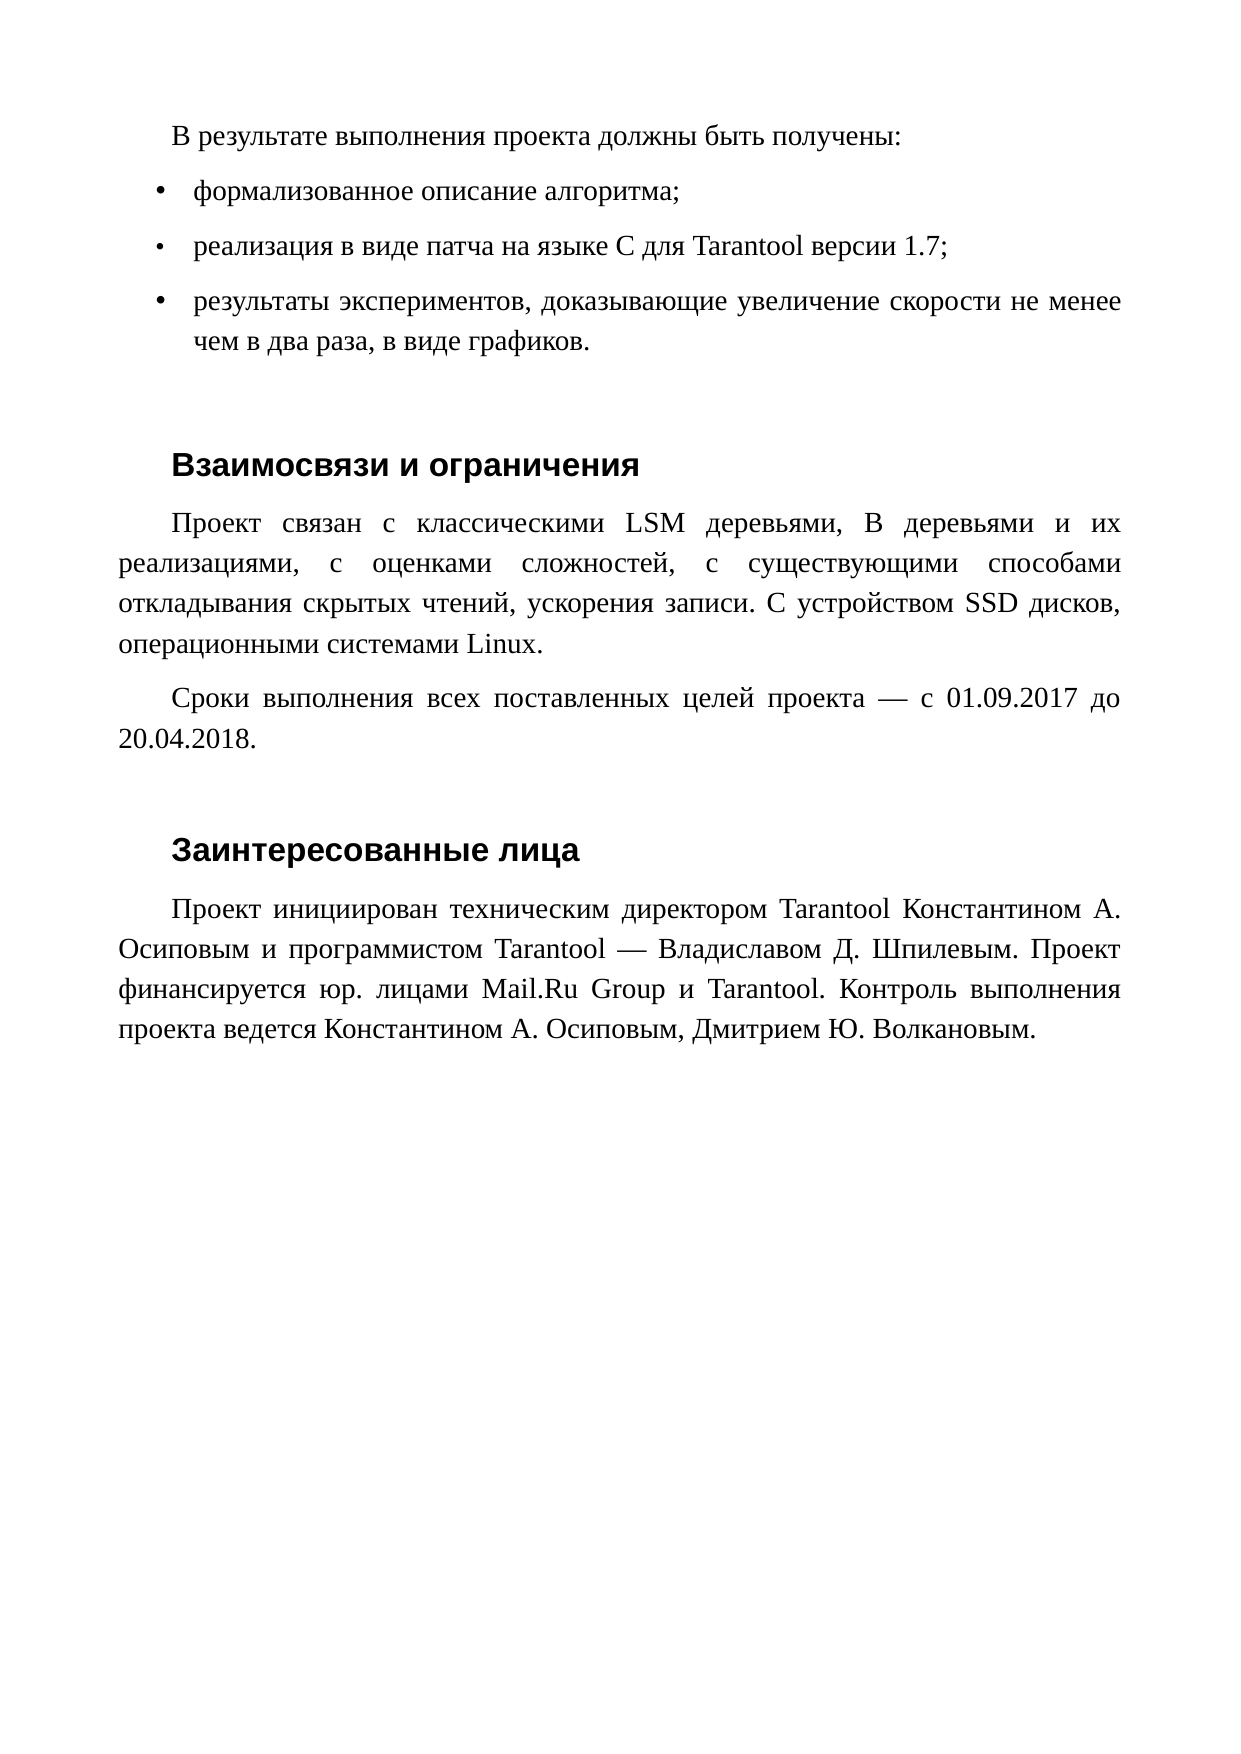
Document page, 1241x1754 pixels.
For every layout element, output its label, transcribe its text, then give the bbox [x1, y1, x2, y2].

text Сроки выполнения всех поставленных целей проекта — с 01.09.2017 до 20.04.2018. [118, 681, 1122, 754]
text Проект связан с классическими LSM деревьями, B деревьями и их реализациями, с оценками сложностей, с существующими способами откладывания скрытых чтений, ускорения записи. С устройством SSD дисков, операционными системами Linux. [118, 505, 1122, 659]
list реализация в виде патча на языке C для Tarantool версии 1.7; [156, 228, 1122, 261]
list результаты экспериментов, доказывающие увеличение скорости не менее чем в два раза, в виде графиков. [156, 283, 1122, 356]
text Проект инициирован техническим директором Tarantool Константином А. Осиповым и программистом Tarantool — Владиславом Д. Шпилевым. Проект финансируется юр. лицами Mail.Ru Group и Tarantool. Контроль выполнения проекта ведется Константином А. Осиповым, Дмитрием Ю. Волкановым. [118, 891, 1122, 1045]
subtitle Заинтересованные лица [118, 830, 1122, 869]
subtitle Взаимосвязи и ограничения [118, 444, 1122, 483]
text В результате выполнения проекта должны быть получены: [118, 118, 1122, 152]
list формализованное описание алгоритма; [156, 173, 1122, 207]
